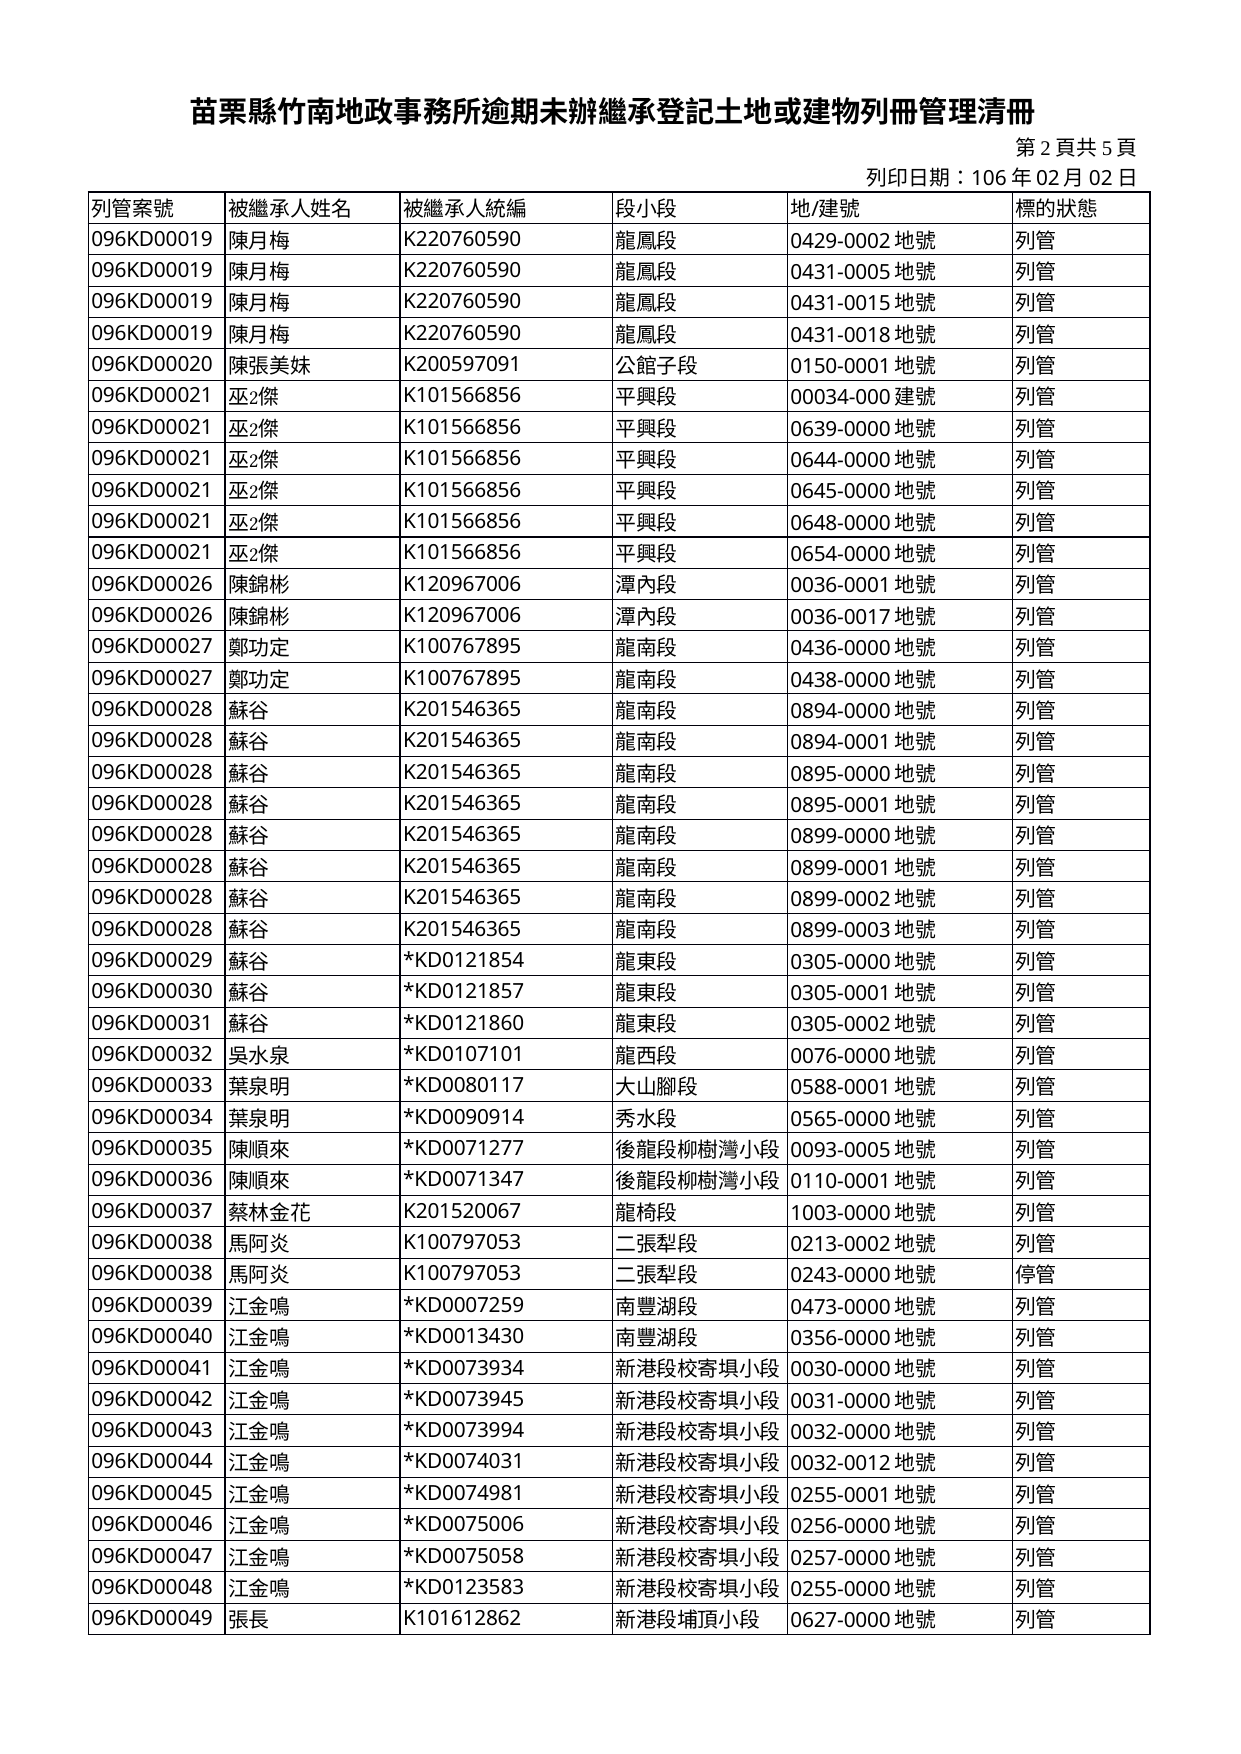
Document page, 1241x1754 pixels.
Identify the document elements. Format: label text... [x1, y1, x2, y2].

table_cell 馬阿炎 [226, 1227, 399, 1257]
table_cell 龍西段 [613, 1039, 787, 1069]
table_cell 096KD00019 [89, 255, 224, 286]
table_cell 後龍段柳樹灣小段 [613, 1165, 787, 1195]
table_cell 公館子段 [613, 349, 787, 379]
table_cell 列管 [1013, 1415, 1149, 1446]
table_cell 列管 [1013, 1196, 1149, 1226]
table_cell 0032-0000地號 [788, 1415, 1012, 1446]
table_cell 江金鳴 [226, 1321, 399, 1352]
table_cell 巫傑 [226, 475, 399, 505]
table_cell 0899-0001地號 [788, 851, 1012, 881]
table_cell 蘇谷 [226, 1008, 399, 1038]
table_cell 096KD00033 [89, 1070, 224, 1101]
table_cell 096KD00030 [89, 976, 224, 1007]
table_cell 大山腳段 [613, 1070, 787, 1101]
table_cell 0255-0000地號 [788, 1572, 1012, 1602]
table_cell 龍南段 [613, 851, 787, 881]
table_cell *KD0075058 [401, 1541, 612, 1571]
table_cell 0429-0002地號 [788, 224, 1012, 254]
table_cell 列管 [1013, 224, 1149, 254]
table_cell *KD0071347 [401, 1165, 612, 1195]
table_cell *KD0074031 [401, 1447, 612, 1477]
table_cell 0431-0018地號 [788, 318, 1012, 348]
table_cell 龍南段 [613, 882, 787, 913]
table_cell 列管 [1013, 1290, 1149, 1320]
table_cell 列管 [1013, 882, 1149, 913]
table_cell 列管 [1013, 287, 1149, 317]
table_cell 列管 [1013, 820, 1149, 850]
table_cell 陳順來 [226, 1165, 399, 1195]
table_cell 平興段 [613, 538, 787, 568]
table_cell 096KD00031 [89, 1008, 224, 1038]
table_cell 0093-0005地號 [788, 1133, 1012, 1163]
table_cell 列管 [1013, 255, 1149, 286]
table_cell 096KD00021 [89, 475, 224, 505]
table_cell 0899-0002地號 [788, 882, 1012, 913]
table_cell K220760590 [401, 224, 612, 254]
table_cell 0076-0000地號 [788, 1039, 1012, 1069]
table_cell 龍南段 [613, 788, 787, 818]
table_cell 096KD00046 [89, 1509, 224, 1540]
table_cell 0899-0003地號 [788, 914, 1012, 944]
table_cell 096KD00038 [89, 1227, 224, 1257]
table_cell K201520067 [401, 1196, 612, 1226]
table_cell 0036-0017地號 [788, 600, 1012, 630]
table_cell 龍東段 [613, 1008, 787, 1038]
table_cell 096KD00027 [89, 631, 224, 662]
table_cell 0213-0002地號 [788, 1227, 1012, 1257]
table_cell 龍南段 [613, 757, 787, 787]
table_cell 新港段校寄埧小段 [613, 1353, 787, 1383]
table_cell 列管 [1013, 475, 1149, 505]
table_cell 巫傑 [226, 538, 399, 568]
table_cell 列管 [1013, 663, 1149, 693]
table_cell 0305-0000地號 [788, 945, 1012, 975]
table_cell K101566856 [401, 506, 612, 536]
table_cell 0305-0001地號 [788, 976, 1012, 1007]
table_cell 新港段校寄埧小段 [613, 1541, 787, 1571]
table_cell 0030-0000地號 [788, 1353, 1012, 1383]
table_cell 0648-0000地號 [788, 506, 1012, 536]
table_cell 陳錦彬 [226, 569, 399, 599]
table_cell *KD0073994 [401, 1415, 612, 1446]
table_cell 新港段校寄埧小段 [613, 1384, 787, 1414]
table_cell 張長 [226, 1604, 399, 1634]
table_cell 列管 [1013, 1353, 1149, 1383]
table_cell K100797053 [401, 1227, 612, 1257]
table_cell K201546365 [401, 851, 612, 881]
table_header 被繼承人姓名 [226, 193, 399, 223]
table_cell 鄭功定 [226, 631, 399, 662]
table_cell 096KD00021 [89, 538, 224, 568]
table_cell 096KD00026 [89, 600, 224, 630]
table_cell K201546365 [401, 726, 612, 756]
table_cell 096KD00048 [89, 1572, 224, 1602]
table_cell 0436-0000地號 [788, 631, 1012, 662]
table_cell 列管 [1013, 1604, 1149, 1634]
table_cell 0036-0001地號 [788, 569, 1012, 599]
table_cell 列管 [1013, 851, 1149, 881]
table_cell 蘇谷 [226, 882, 399, 913]
table_cell 096KD00043 [89, 1415, 224, 1446]
table_cell *KD0075006 [401, 1509, 612, 1540]
table_cell K201546365 [401, 788, 612, 818]
table_cell 龍南段 [613, 820, 787, 850]
table_cell 096KD00028 [89, 757, 224, 787]
table_cell 列管 [1013, 1541, 1149, 1571]
table_cell 蔡林金花 [226, 1196, 399, 1226]
table_cell 096KD00019 [89, 224, 224, 254]
table_cell 列管 [1013, 506, 1149, 536]
table_cell K201546365 [401, 882, 612, 913]
table_cell 蘇谷 [226, 757, 399, 787]
table_cell K201546365 [401, 757, 612, 787]
table_cell 列管 [1013, 1509, 1149, 1540]
table_cell *KD0013430 [401, 1321, 612, 1352]
table_cell 列管 [1013, 1070, 1149, 1101]
table_cell K120967006 [401, 600, 612, 630]
table_cell *KD0090914 [401, 1102, 612, 1132]
table_cell 列管 [1013, 1227, 1149, 1257]
table_cell 蘇谷 [226, 976, 399, 1007]
table_cell 0894-0001地號 [788, 726, 1012, 756]
table_cell 列管 [1013, 318, 1149, 348]
table_cell 列管 [1013, 412, 1149, 442]
table_cell 江金鳴 [226, 1541, 399, 1571]
table_cell 蘇谷 [226, 945, 399, 975]
table_cell 葉泉明 [226, 1102, 399, 1132]
table_cell *KD0007259 [401, 1290, 612, 1320]
table_cell *KD0121860 [401, 1008, 612, 1038]
table_cell 096KD00041 [89, 1353, 224, 1383]
table_cell K101566856 [401, 381, 612, 411]
table_cell 0473-0000地號 [788, 1290, 1012, 1320]
table_cell 0356-0000地號 [788, 1321, 1012, 1352]
table_cell 0894-0000地號 [788, 694, 1012, 724]
table_cell 0588-0001地號 [788, 1070, 1012, 1101]
table_cell 吳水泉 [226, 1039, 399, 1069]
table_cell 龍東段 [613, 976, 787, 1007]
table_cell 096KD00035 [89, 1133, 224, 1163]
table_cell K101566856 [401, 538, 612, 568]
table_cell 陳張美妹 [226, 349, 399, 379]
table_cell 0431-0015地號 [788, 287, 1012, 317]
table_cell 平興段 [613, 412, 787, 442]
table_cell 後龍段柳樹灣小段 [613, 1133, 787, 1163]
table_cell 龍鳳段 [613, 287, 787, 317]
table_cell 新港段埔頂小段 [613, 1604, 787, 1634]
table_cell 陳月梅 [226, 255, 399, 286]
table_cell 江金鳴 [226, 1572, 399, 1602]
table_cell 列管 [1013, 1008, 1149, 1038]
table_cell 列管 [1013, 569, 1149, 599]
table_cell 096KD00019 [89, 287, 224, 317]
table_cell K101612862 [401, 1604, 612, 1634]
table_cell K101566856 [401, 412, 612, 442]
table_cell 潭內段 [613, 569, 787, 599]
table_cell 096KD00040 [89, 1321, 224, 1352]
table_cell 0257-0000地號 [788, 1541, 1012, 1571]
table_header 地/建號 [788, 193, 1012, 223]
table_cell 列管 [1013, 1039, 1149, 1069]
table_cell 0895-0000地號 [788, 757, 1012, 787]
table_cell 龍鳳段 [613, 318, 787, 348]
table_cell 秀水段 [613, 1102, 787, 1132]
table_cell 096KD00045 [89, 1478, 224, 1508]
table_cell 096KD00039 [89, 1290, 224, 1320]
table_cell 096KD00021 [89, 443, 224, 474]
table_cell 江金鳴 [226, 1415, 399, 1446]
table_cell 0438-0000地號 [788, 663, 1012, 693]
table_cell 平興段 [613, 506, 787, 536]
table_cell 新港段校寄埧小段 [613, 1509, 787, 1540]
table_cell 江金鳴 [226, 1353, 399, 1383]
table_cell 陳錦彬 [226, 600, 399, 630]
table_cell 0031-0000地號 [788, 1384, 1012, 1414]
table_cell *KD0073945 [401, 1384, 612, 1414]
table_cell 0110-0001地號 [788, 1165, 1012, 1195]
table_cell *KD0071277 [401, 1133, 612, 1163]
table_cell K100767895 [401, 631, 612, 662]
table_cell 龍南段 [613, 914, 787, 944]
table_cell 096KD00036 [89, 1165, 224, 1195]
table_cell 096KD00028 [89, 726, 224, 756]
table_cell K220760590 [401, 318, 612, 348]
table_header 標的狀態 [1013, 193, 1149, 223]
table_cell 096KD00037 [89, 1196, 224, 1226]
table_cell 列管 [1013, 694, 1149, 724]
table_cell 葉泉明 [226, 1070, 399, 1101]
table_cell 096KD00028 [89, 820, 224, 850]
table_cell 龍南段 [613, 726, 787, 756]
table_cell 龍東段 [613, 945, 787, 975]
table_cell 096KD00026 [89, 569, 224, 599]
table_cell 0565-0000地號 [788, 1102, 1012, 1132]
table_cell 陳月梅 [226, 224, 399, 254]
table_cell 096KD00028 [89, 882, 224, 913]
table_cell 096KD00028 [89, 788, 224, 818]
table_cell 096KD00047 [89, 1541, 224, 1571]
table_cell K101566856 [401, 475, 612, 505]
table_cell 096KD00028 [89, 694, 224, 724]
table_header 被繼承人統編 [401, 193, 612, 223]
table_cell 蘇谷 [226, 851, 399, 881]
table_cell 新港段校寄埧小段 [613, 1478, 787, 1508]
table_cell *KD0121857 [401, 976, 612, 1007]
table_cell *KD0074981 [401, 1478, 612, 1508]
table_cell K100767895 [401, 663, 612, 693]
table_cell 0431-0005地號 [788, 255, 1012, 286]
table_cell K120967006 [401, 569, 612, 599]
table_cell 江金鳴 [226, 1384, 399, 1414]
table_cell 列管 [1013, 381, 1149, 411]
table_cell 0639-0000地號 [788, 412, 1012, 442]
table_cell 龍南段 [613, 631, 787, 662]
table_cell K220760590 [401, 255, 612, 286]
table_cell 蘇谷 [226, 726, 399, 756]
table_cell 0627-0000地號 [788, 1604, 1012, 1634]
table_cell 列管 [1013, 976, 1149, 1007]
table_cell K200597091 [401, 349, 612, 379]
table_cell 0256-0000地號 [788, 1509, 1012, 1540]
table_cell K220760590 [401, 287, 612, 317]
table_cell 新港段校寄埧小段 [613, 1415, 787, 1446]
table_cell 陳月梅 [226, 318, 399, 348]
table_cell 096KD00049 [89, 1604, 224, 1634]
table_cell K100797053 [401, 1259, 612, 1289]
table_cell 列管 [1013, 1133, 1149, 1163]
table_cell 096KD00021 [89, 506, 224, 536]
table_cell 0150-0001地號 [788, 349, 1012, 379]
table_cell 龍鳳段 [613, 255, 787, 286]
table_cell 0243-0000地號 [788, 1259, 1012, 1289]
table_cell 平興段 [613, 475, 787, 505]
table_cell 列管 [1013, 631, 1149, 662]
table_cell 蘇谷 [226, 788, 399, 818]
table_cell 停管 [1013, 1259, 1149, 1289]
table_cell K201546365 [401, 820, 612, 850]
table_cell 巫傑 [226, 381, 399, 411]
table_cell 蘇谷 [226, 820, 399, 850]
table_cell 巫傑 [226, 412, 399, 442]
table_cell 0032-0012地號 [788, 1447, 1012, 1477]
table_cell 二張犁段 [613, 1227, 787, 1257]
table_cell 南豐湖段 [613, 1290, 787, 1320]
table_cell 0899-0000地號 [788, 820, 1012, 850]
table_cell 新港段校寄埧小段 [613, 1572, 787, 1602]
table_cell 馬阿炎 [226, 1259, 399, 1289]
table_cell 096KD00028 [89, 914, 224, 944]
table_cell 096KD00019 [89, 318, 224, 348]
table_cell 列管 [1013, 1384, 1149, 1414]
table_cell 列管 [1013, 1572, 1149, 1602]
table_cell 0645-0000地號 [788, 475, 1012, 505]
table_cell 096KD00044 [89, 1447, 224, 1477]
table_cell 096KD00034 [89, 1102, 224, 1132]
table_cell 列管 [1013, 726, 1149, 756]
table_header 列管案號 [89, 193, 224, 223]
table_cell 二張犁段 [613, 1259, 787, 1289]
table_cell 096KD00028 [89, 851, 224, 881]
table_cell 1003-0000地號 [788, 1196, 1012, 1226]
table_cell 南豐湖段 [613, 1321, 787, 1352]
table_cell 096KD00032 [89, 1039, 224, 1069]
table_cell 江金鳴 [226, 1509, 399, 1540]
table_cell K201546365 [401, 694, 612, 724]
table_cell 0654-0000地號 [788, 538, 1012, 568]
table_cell *KD0121854 [401, 945, 612, 975]
table_cell 096KD00038 [89, 1259, 224, 1289]
table_cell 00034-000建號 [788, 381, 1012, 411]
table_cell 0895-0001地號 [788, 788, 1012, 818]
table_cell 0305-0002地號 [788, 1008, 1012, 1038]
table_cell 列管 [1013, 538, 1149, 568]
table_cell 列管 [1013, 1447, 1149, 1477]
table_cell 平興段 [613, 443, 787, 474]
table_cell 蘇谷 [226, 914, 399, 944]
table_cell 096KD00042 [89, 1384, 224, 1414]
table_cell 096KD00027 [89, 663, 224, 693]
table_cell 列管 [1013, 757, 1149, 787]
table_cell 096KD00029 [89, 945, 224, 975]
table_cell *KD0073934 [401, 1353, 612, 1383]
table_cell 列管 [1013, 600, 1149, 630]
table_cell 陳順來 [226, 1133, 399, 1163]
table_cell 江金鳴 [226, 1290, 399, 1320]
table_cell *KD0080117 [401, 1070, 612, 1101]
table_cell 0644-0000地號 [788, 443, 1012, 474]
table_cell 096KD00020 [89, 349, 224, 379]
table_header 段小段 [613, 193, 787, 223]
table_cell 列管 [1013, 1478, 1149, 1508]
table_cell 龍鳳段 [613, 224, 787, 254]
table_cell 鄭功定 [226, 663, 399, 693]
table_cell 新港段校寄埧小段 [613, 1447, 787, 1477]
table_cell *KD0123583 [401, 1572, 612, 1602]
table_cell 龍椅段 [613, 1196, 787, 1226]
table_cell 陳月梅 [226, 287, 399, 317]
table_cell 列管 [1013, 443, 1149, 474]
table_cell 江金鳴 [226, 1478, 399, 1508]
table_cell 巫傑 [226, 506, 399, 536]
table_cell K101566856 [401, 443, 612, 474]
table_cell 列管 [1013, 1321, 1149, 1352]
table_cell *KD0107101 [401, 1039, 612, 1069]
table_cell 0255-0001地號 [788, 1478, 1012, 1508]
table_cell 龍南段 [613, 663, 787, 693]
table_cell 平興段 [613, 381, 787, 411]
table_cell 潭內段 [613, 600, 787, 630]
table_cell 列管 [1013, 1102, 1149, 1132]
table_cell 列管 [1013, 1165, 1149, 1195]
table_cell 096KD00021 [89, 412, 224, 442]
table_cell 列管 [1013, 788, 1149, 818]
table_cell K201546365 [401, 914, 612, 944]
table_cell 江金鳴 [226, 1447, 399, 1477]
table_cell 龍南段 [613, 694, 787, 724]
table_cell 巫傑 [226, 443, 399, 474]
table_cell 列管 [1013, 945, 1149, 975]
table_cell 列管 [1013, 914, 1149, 944]
table_cell 096KD00021 [89, 381, 224, 411]
table_cell 列管 [1013, 349, 1149, 379]
table_cell 蘇谷 [226, 694, 399, 724]
